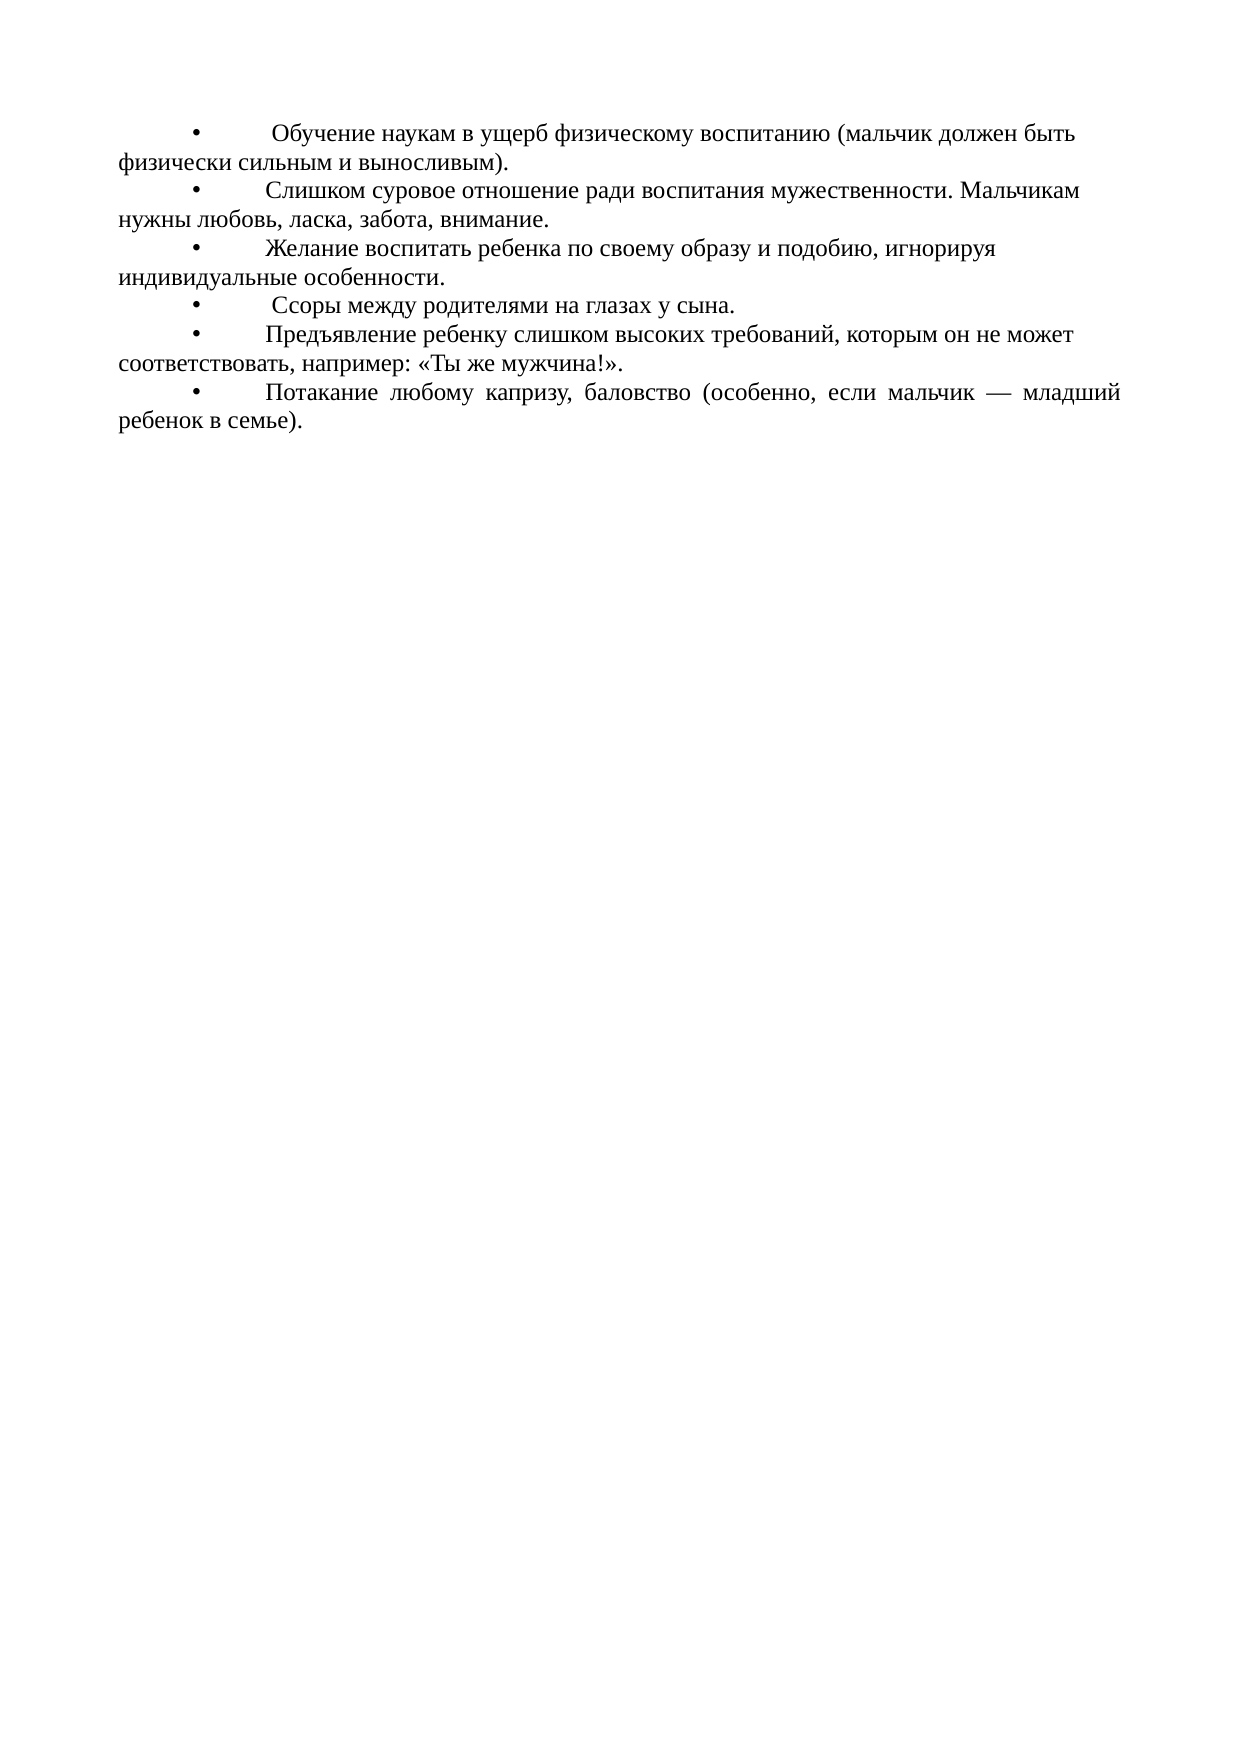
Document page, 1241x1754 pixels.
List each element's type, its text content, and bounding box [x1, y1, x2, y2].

list Желание воспитать ребенка по своему образу и подобию, игнорируя индивидуальные особенности. [118, 233, 1122, 291]
list Слишком суровое отношение ради воспитания мужественности. Мальчикам нужны любовь, ласка, забота, внимание. [118, 176, 1122, 233]
list Обучение наукам в ущерб физическому воспитанию (мальчик должен быть физически сильным и выносливым). [118, 118, 1122, 176]
list Предъявление ребенку слишком высоких требований, которым он не может соответствовать, например: «Ты же мужчина!». [118, 319, 1122, 377]
list Ссоры между родителями на глазах у сына. [118, 291, 1122, 319]
list Потакание любому капризу, баловство (особенно, если мальчик — младший ребенок в семье). [118, 377, 1122, 434]
